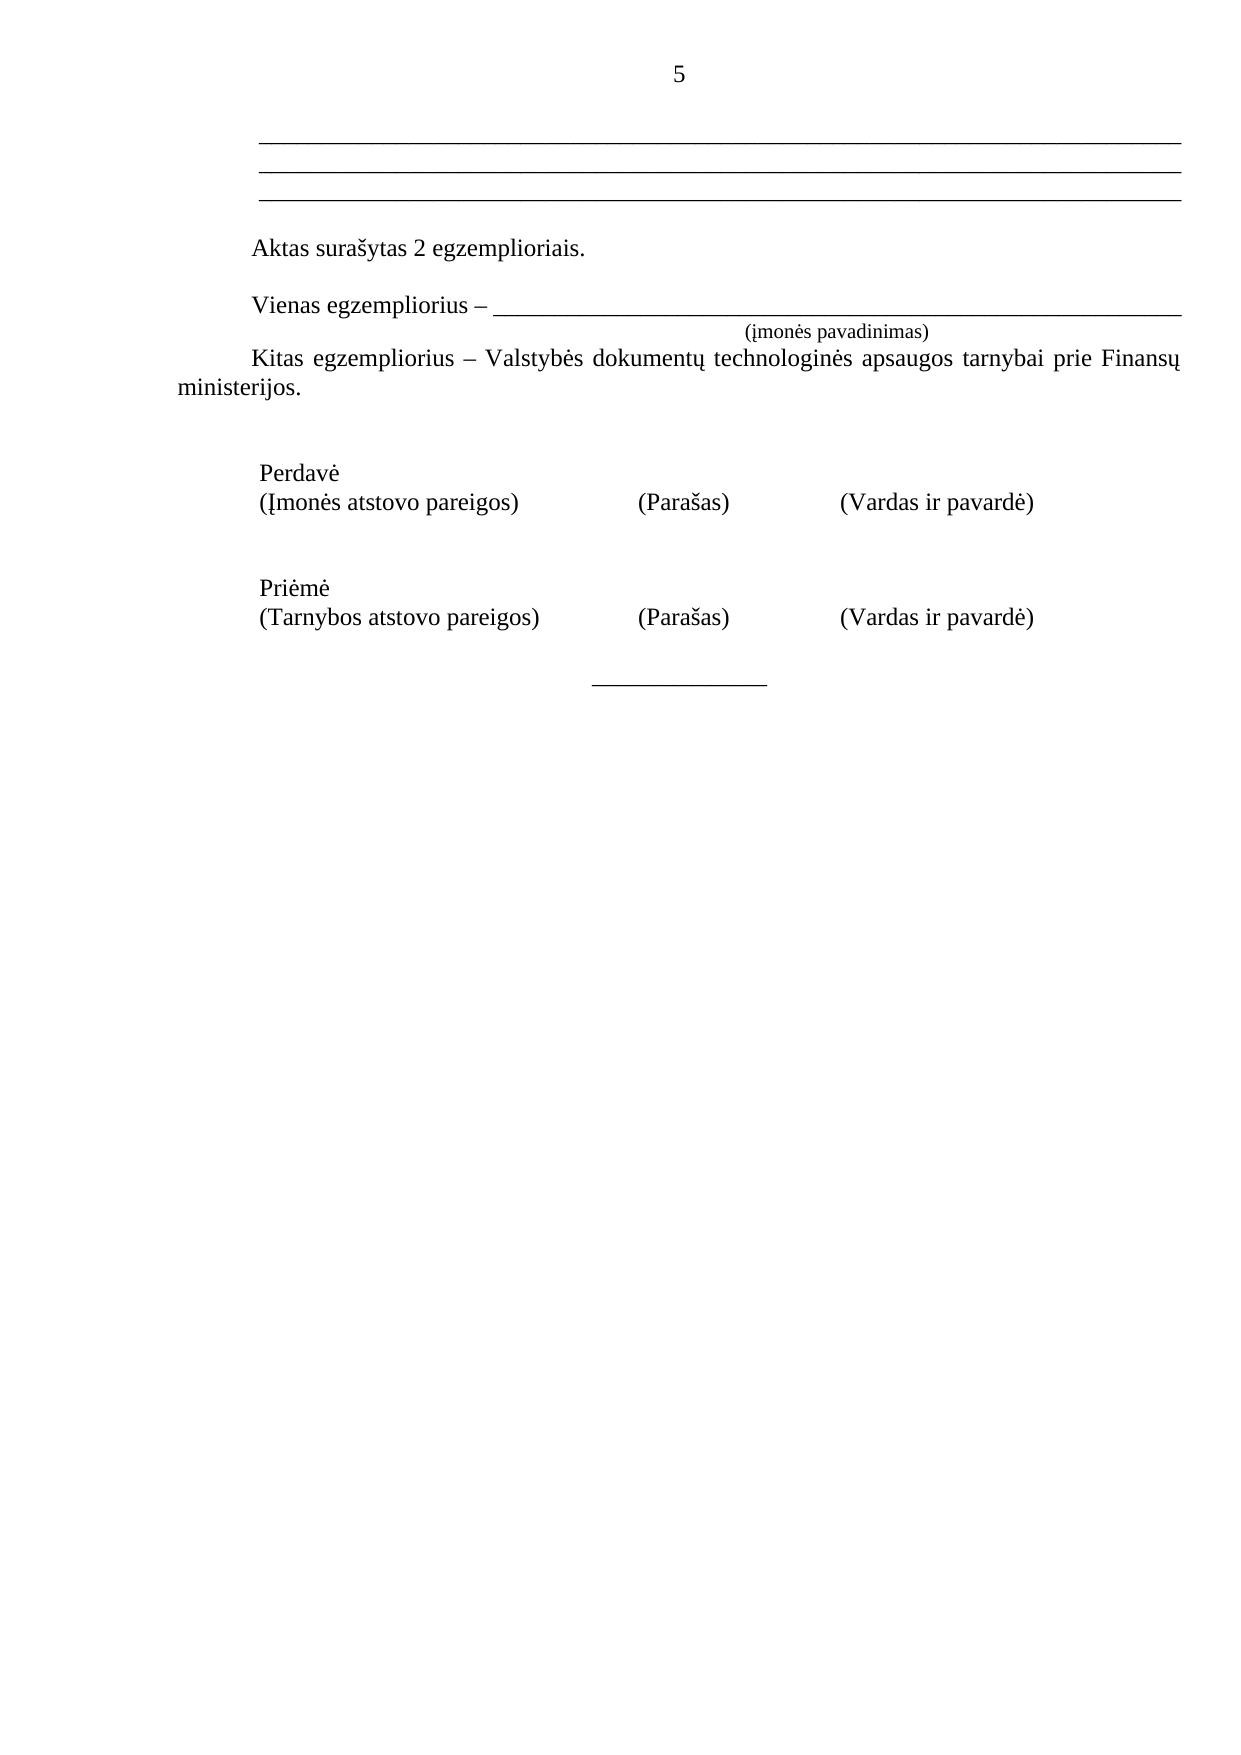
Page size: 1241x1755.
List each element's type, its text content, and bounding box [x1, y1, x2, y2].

text Kitas egzempliorius – Valstybės dokumentų technologinės apsaugos tarnybai prie Finansų ministerijos. [177, 343, 1181, 401]
text (Tarnybos atstovo pareigos) (Parašas) (Vardas ir pavardė) [185, 602, 1240, 631]
text Vienas egzempliorius – [177, 291, 1181, 319]
text ______________ [177, 660, 1181, 688]
text (Įmonės atstovo pareigos) (Parašas) (Vardas ir pavardė) [185, 487, 1240, 516]
text Aktas surašytas 2 egzemplioriais. [177, 233, 1181, 262]
text Perdavė [185, 458, 1240, 487]
text (įmonės pavadinimas) [177, 319, 1181, 343]
text Priėmė [185, 573, 1240, 602]
